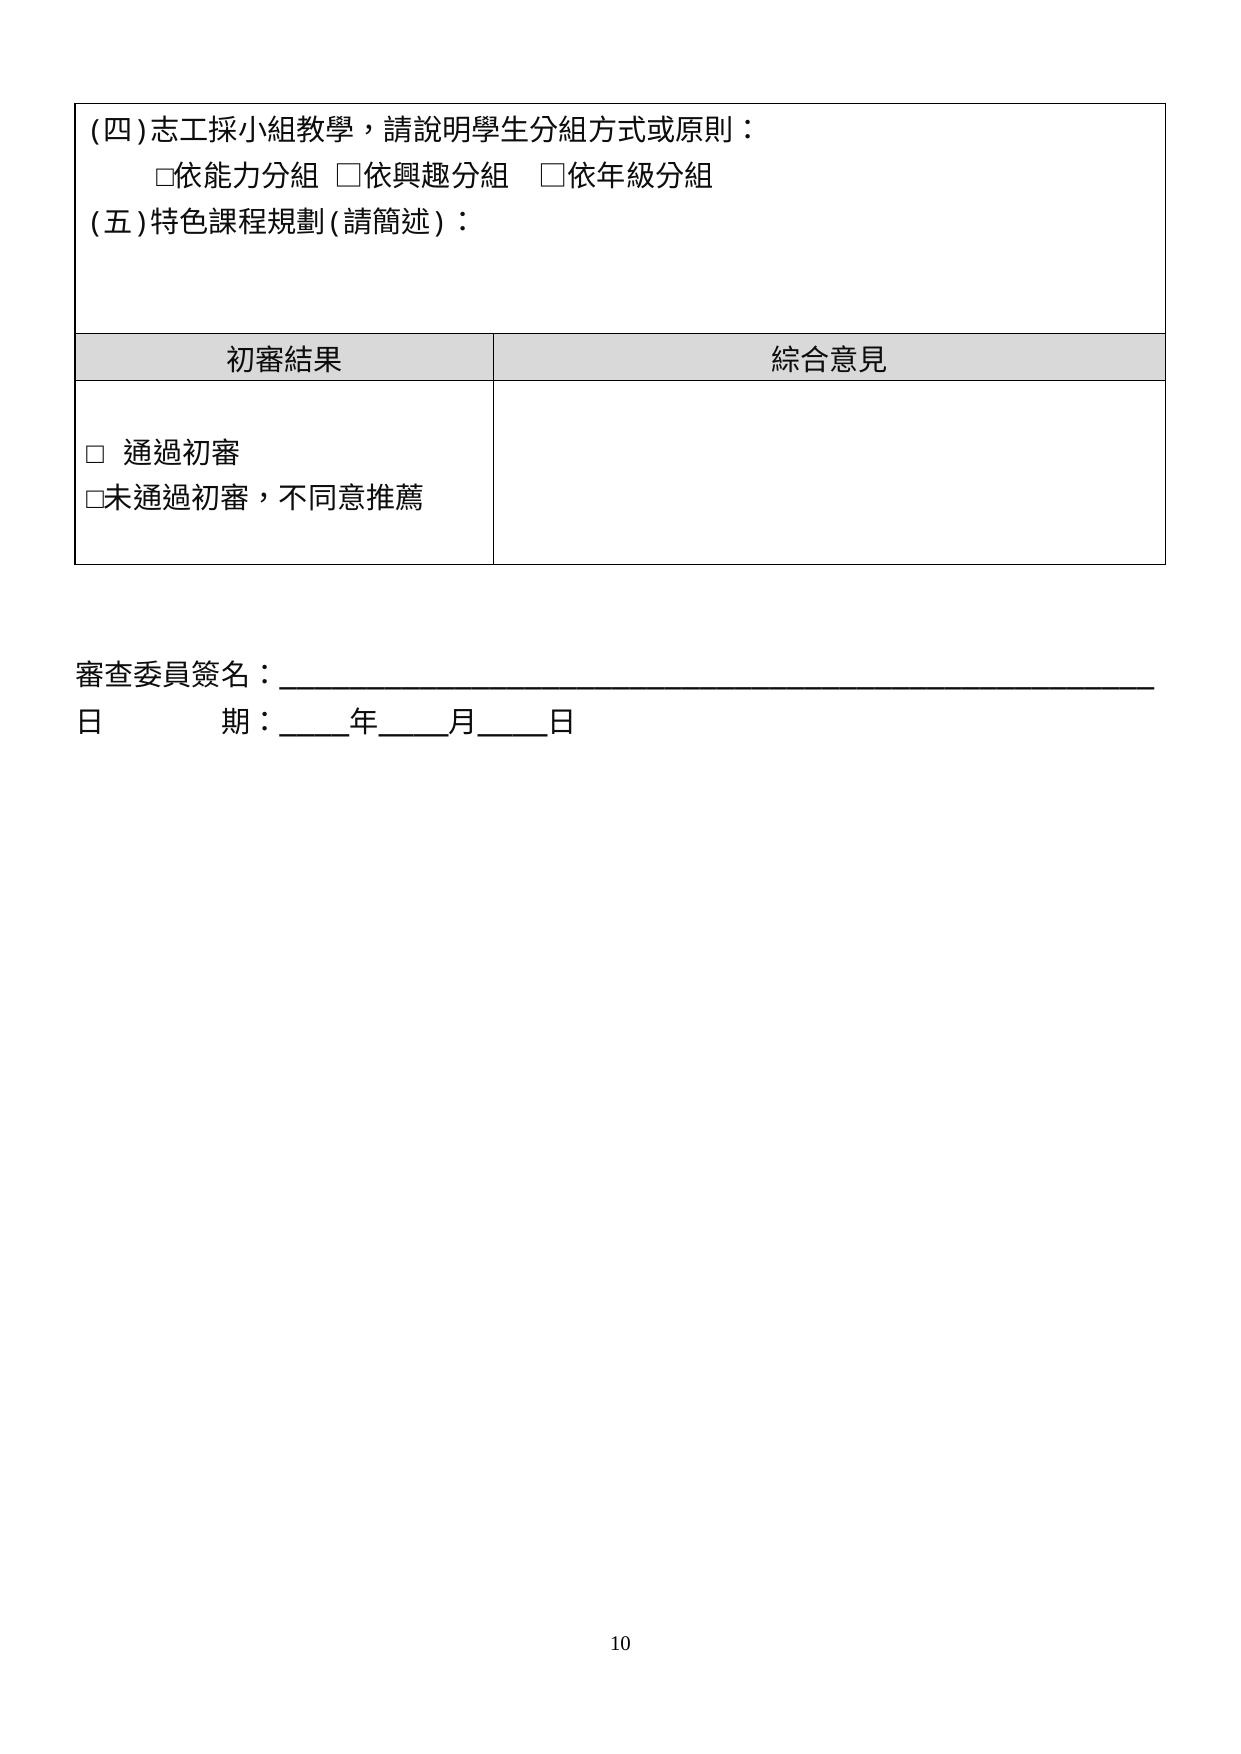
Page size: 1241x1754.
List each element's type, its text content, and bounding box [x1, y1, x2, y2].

table_cell 綜合意見 [494, 334, 1165, 380]
table_cell (四)志工採小組教學，請說明學生分組方式或原則： □依能力分組 □依興趣分組 □依年級分組 (五)特色課程規劃(請簡述)： [76, 104, 1165, 333]
text 審查委員簽名：__________________________________________________ [75, 652, 1165, 694]
table_cell 初審結果 [76, 334, 493, 380]
table_cell [494, 381, 1165, 563]
text 日 期：____年____月____日 [75, 698, 1165, 741]
table_cell 通過初審 □未通過初審，不同意推薦 [76, 381, 493, 563]
